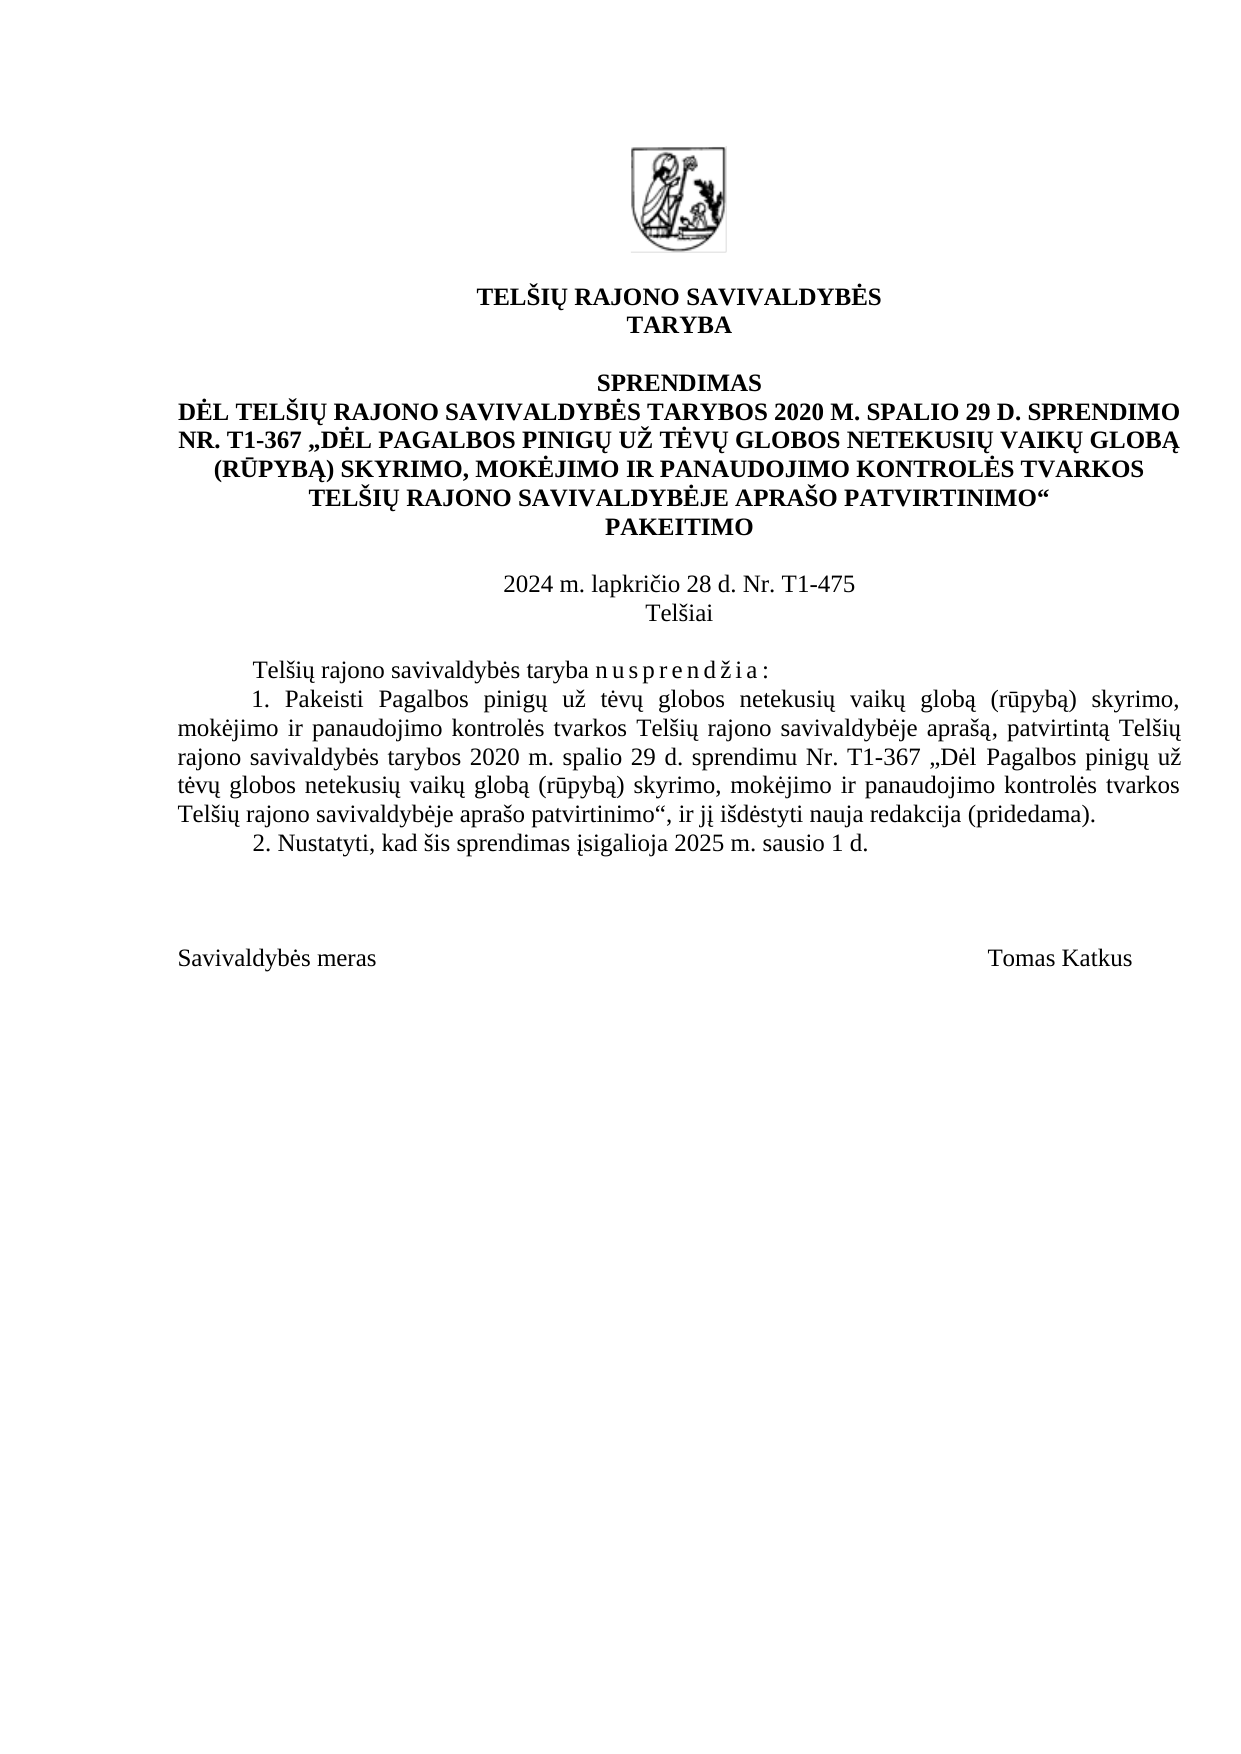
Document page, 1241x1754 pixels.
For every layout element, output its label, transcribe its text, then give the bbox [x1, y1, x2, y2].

text Telšiai [177, 598, 1181, 627]
text PAKEITIMO [177, 512, 1181, 541]
text 2. Nustatyti, kad šis sprendimas įsigalioja 2025 m. sausio 1 d. [252, 828, 1181, 857]
text Telšių rajono savivaldybės taryba nusprendžia: [177, 656, 1181, 684]
text 1. Pakeisti Pagalbos pinigų už tėvų globos netekusių vaikų globą (rūpybą) skyrimo, mokėjimo ir panaudojimo kontrolės tvarkos Telšių rajono savivaldybėje aprašą, patvirtintą Telšių rajono savivaldybės tarybos 2020 m. spalio 29 d. sprendimu Nr. T1-367 „Dėl Pagalbos pinigų už tėvų globos netekusių vaikų globą (rūpybą) skyrimo, mokėjimo ir panaudojimo kontrolės tvarkos Telšių rajono savivaldybėje aprašo patvirtinimo“, ir jį išdėstyti nauja redakcija (pridedama). [177, 684, 1181, 828]
text SPRENDIMAS [177, 368, 1181, 397]
text DĖL TELŠIŲ RAJONO SAVIVALDYBĖS TARYBOS 2020 M. spalio 29 D. SPRENDIMO nR. t1-367 „DĖL PAGALBOS PINIGŲ UŽ TĖVŲ GLOBOS NETEKUSIŲ VAIKŲ GLOBĄ (RŪPYBĄ) SKYRIMO, MOKĖJIMO IR PANAUDOJIMO KONTROLĖS TVARKOS TELŠIŲ RAJONO SAVIVALDYBĖJE APRAŠO PATVIRTINIMO“ [177, 397, 1181, 512]
text Savivaldybės meras Tomas Katkus [177, 943, 1181, 972]
text TELŠIŲ RAJONO SAVIVALDYBĖS [177, 282, 1181, 311]
text 2024 m. lapkričio 28 d. Nr. T1-475 [177, 569, 1181, 598]
text TARYBA [177, 311, 1181, 339]
